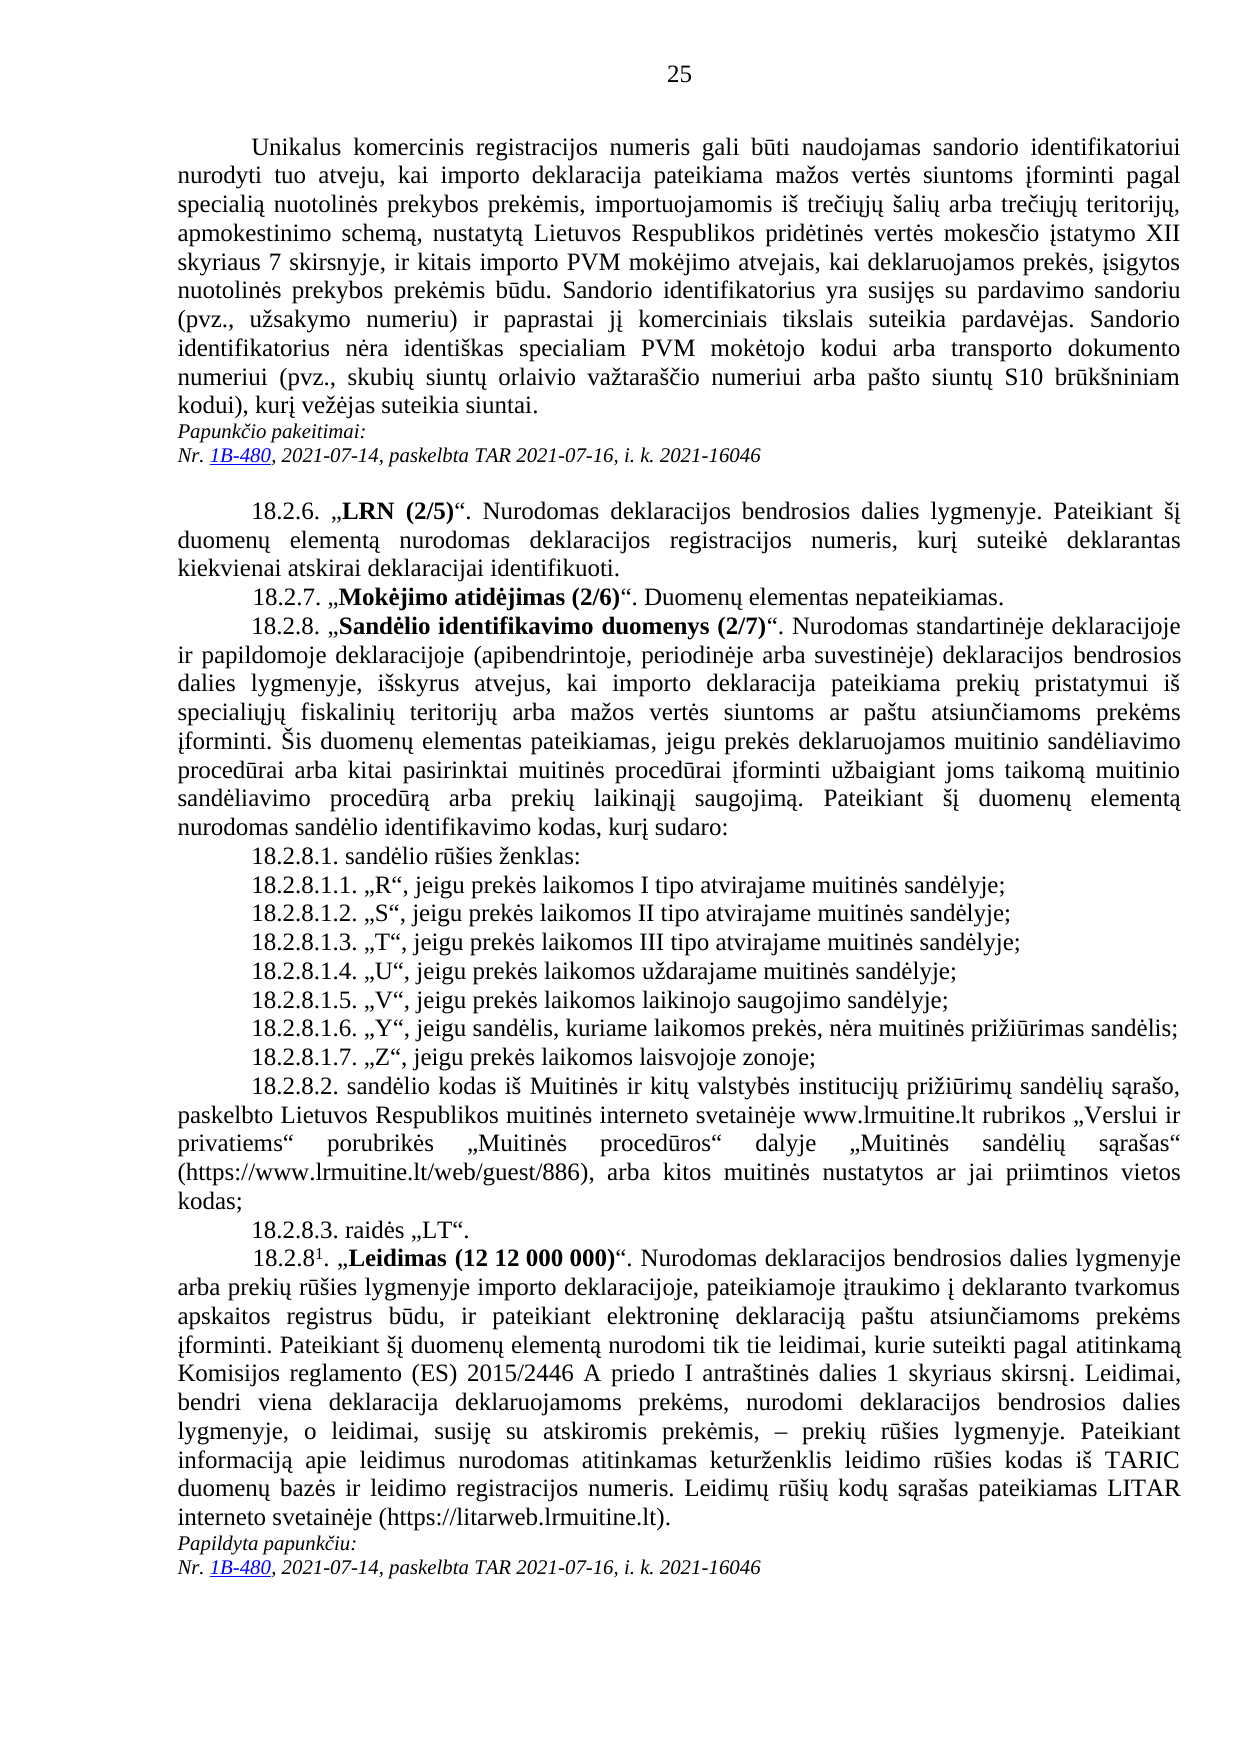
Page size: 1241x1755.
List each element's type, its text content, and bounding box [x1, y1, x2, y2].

text 18.2.8.3. raidės „LT“. [177, 1215, 1181, 1243]
text 18.2.8. „Sandėlio identifikavimo duomenys (2/7)“. Nurodomas standartinėje deklaracijoje ir papildomoje deklaracijoje (apibendrintoje, periodinėje arba suvestinėje) deklaracijos bendrosios dalies lygmenyje, išskyrus atvejus, kai importo deklaracija pateikiama prekių pristatymui iš specialiųjų fiskalinių teritorijų arba mažos vertės siuntoms ar paštu atsiunčiamoms prekėms įforminti. Šis duomenų elementas pateikiamas, jeigu prekės deklaruojamos muitinio sandėliavimo procedūrai arba kitai pasirinktai muitinės procedūrai įforminti užbaigiant joms taikomą muitinio sandėliavimo procedūrą arba prekių laikinąjį saugojimą. Pateikiant šį duomenų elementą nurodomas sandėlio identifikavimo kodas, kurį sudaro: [177, 611, 1181, 841]
text 18.2.8.1.7. „Z“, jeigu prekės laikomos laisvojoje zonoje; [177, 1042, 1181, 1071]
text 18.2.8.1.2. „S“, jeigu prekės laikomos II tipo atvirajame muitinės sandėlyje; [177, 898, 1181, 927]
text 18.2.8.1.6. „Y“, jeigu sandėlis, kuriame laikomos prekės, nėra muitinės prižiūrimas sandėlis; [177, 1013, 1181, 1042]
text 18.2.7. „Mokėjimo atidėjimas (2/6)“. Duomenų elementas nepateikiamas. [177, 582, 1181, 611]
text Nr. 1B-480, 2021-07-14, paskelbta TAR 2021-07-16, i. k. 2021-16046 [177, 443, 1181, 467]
text 18.2.8.1.1. „R“, jeigu prekės laikomos I tipo atvirajame muitinės sandėlyje; [177, 870, 1181, 898]
text Nr. 1B-480, 2021-07-14, paskelbta TAR 2021-07-16, i. k. 2021-16046 [177, 1555, 1181, 1579]
text 18.2.81. „Leidimas (12 12 000 000)“. Nurodomas deklaracijos bendrosios dalies lygmenyje arba prekių rūšies lygmenyje importo deklaracijoje, pateikiamoje įtraukimo į deklaranto tvarkomus apskaitos registrus būdu, ir pateikiant elektroninę deklaraciją paštu atsiunčiamoms prekėms įforminti. Pateikiant šį duomenų elementą nurodomi tik tie leidimai, kurie suteikti pagal atitinkamą Komisijos reglamento (ES) 2015/2446 A priedo I antraštinės dalies 1 skyriaus skirsnį. Leidimai, bendri viena deklaracija deklaruojamoms prekėms, nurodomi deklaracijos bendrosios dalies lygmenyje, o leidimai, susiję su atskiromis prekėmis, – prekių rūšies lygmenyje. Pateikiant informaciją apie leidimus nurodomas atitinkamas keturženklis leidimo rūšies kodas iš TARIC duomenų bazės ir leidimo registracijos numeris. Leidimų rūšių kodų sąrašas pateikiamas LITAR interneto svetainėje (https://litarweb.lrmuitine.lt). [177, 1243, 1181, 1531]
text Papildyta papunkčiu: [177, 1531, 1181, 1555]
text Papunkčio pakeitimai: [177, 419, 1181, 443]
text 18.2.8.1. sandėlio rūšies ženklas: [177, 841, 1181, 870]
text 18.2.8.1.4. „U“, jeigu prekės laikomos uždarajame muitinės sandėlyje; [177, 956, 1181, 985]
text Unikalus komercinis registracijos numeris gali būti naudojamas sandorio identifikatoriui nurodyti tuo atveju, kai importo deklaracija pateikiama mažos vertės siuntoms įforminti pagal specialią nuotolinės prekybos prekėmis, importuojamomis iš trečiųjų šalių arba trečiųjų teritorijų, apmokestinimo schemą, nustatytą Lietuvos Respublikos pridėtinės vertės mokesčio įstatymo XII skyriaus 7 skirsnyje, ir kitais importo PVM mokėjimo atvejais, kai deklaruojamos prekės, įsigytos nuotolinės prekybos prekėmis būdu. Sandorio identifikatorius yra susijęs su pardavimo sandoriu (pvz., užsakymo numeriu) ir paprastai jį komerciniais tikslais suteikia pardavėjas. Sandorio identifikatorius nėra identiškas specialiam PVM mokėtojo kodui arba transporto dokumento numeriui (pvz., skubių siuntų orlaivio važtaraščio numeriui arba pašto siuntų S10 brūkšniniam kodui), kurį vežėjas suteikia siuntai. [177, 132, 1181, 419]
text 18.2.6. „LRN (2/5)“. Nurodomas deklaracijos bendrosios dalies lygmenyje. Pateikiant šį duomenų elementą nurodomas deklaracijos registracijos numeris, kurį suteikė deklarantas kiekvienai atskirai deklaracijai identifikuoti. [177, 496, 1181, 582]
text 18.2.8.1.5. „V“, jeigu prekės laikomos laikinojo saugojimo sandėlyje; [177, 985, 1181, 1013]
text 18.2.8.1.3. „T“, jeigu prekės laikomos III tipo atvirajame muitinės sandėlyje; [177, 927, 1181, 956]
text 18.2.8.2. sandėlio kodas iš Muitinės ir kitų valstybės institucijų prižiūrimų sandėlių sąrašo, paskelbto Lietuvos Respublikos muitinės interneto svetainėje www.lrmuitine.lt rubrikos „Verslui ir privatiems“ porubrikės „Muitinės procedūros“ dalyje „Muitinės sandėlių sąrašas“ (https://www.lrmuitine.lt/web/guest/886), arba kitos muitinės nustatytos ar jai priimtinos vietos kodas; [177, 1071, 1181, 1215]
